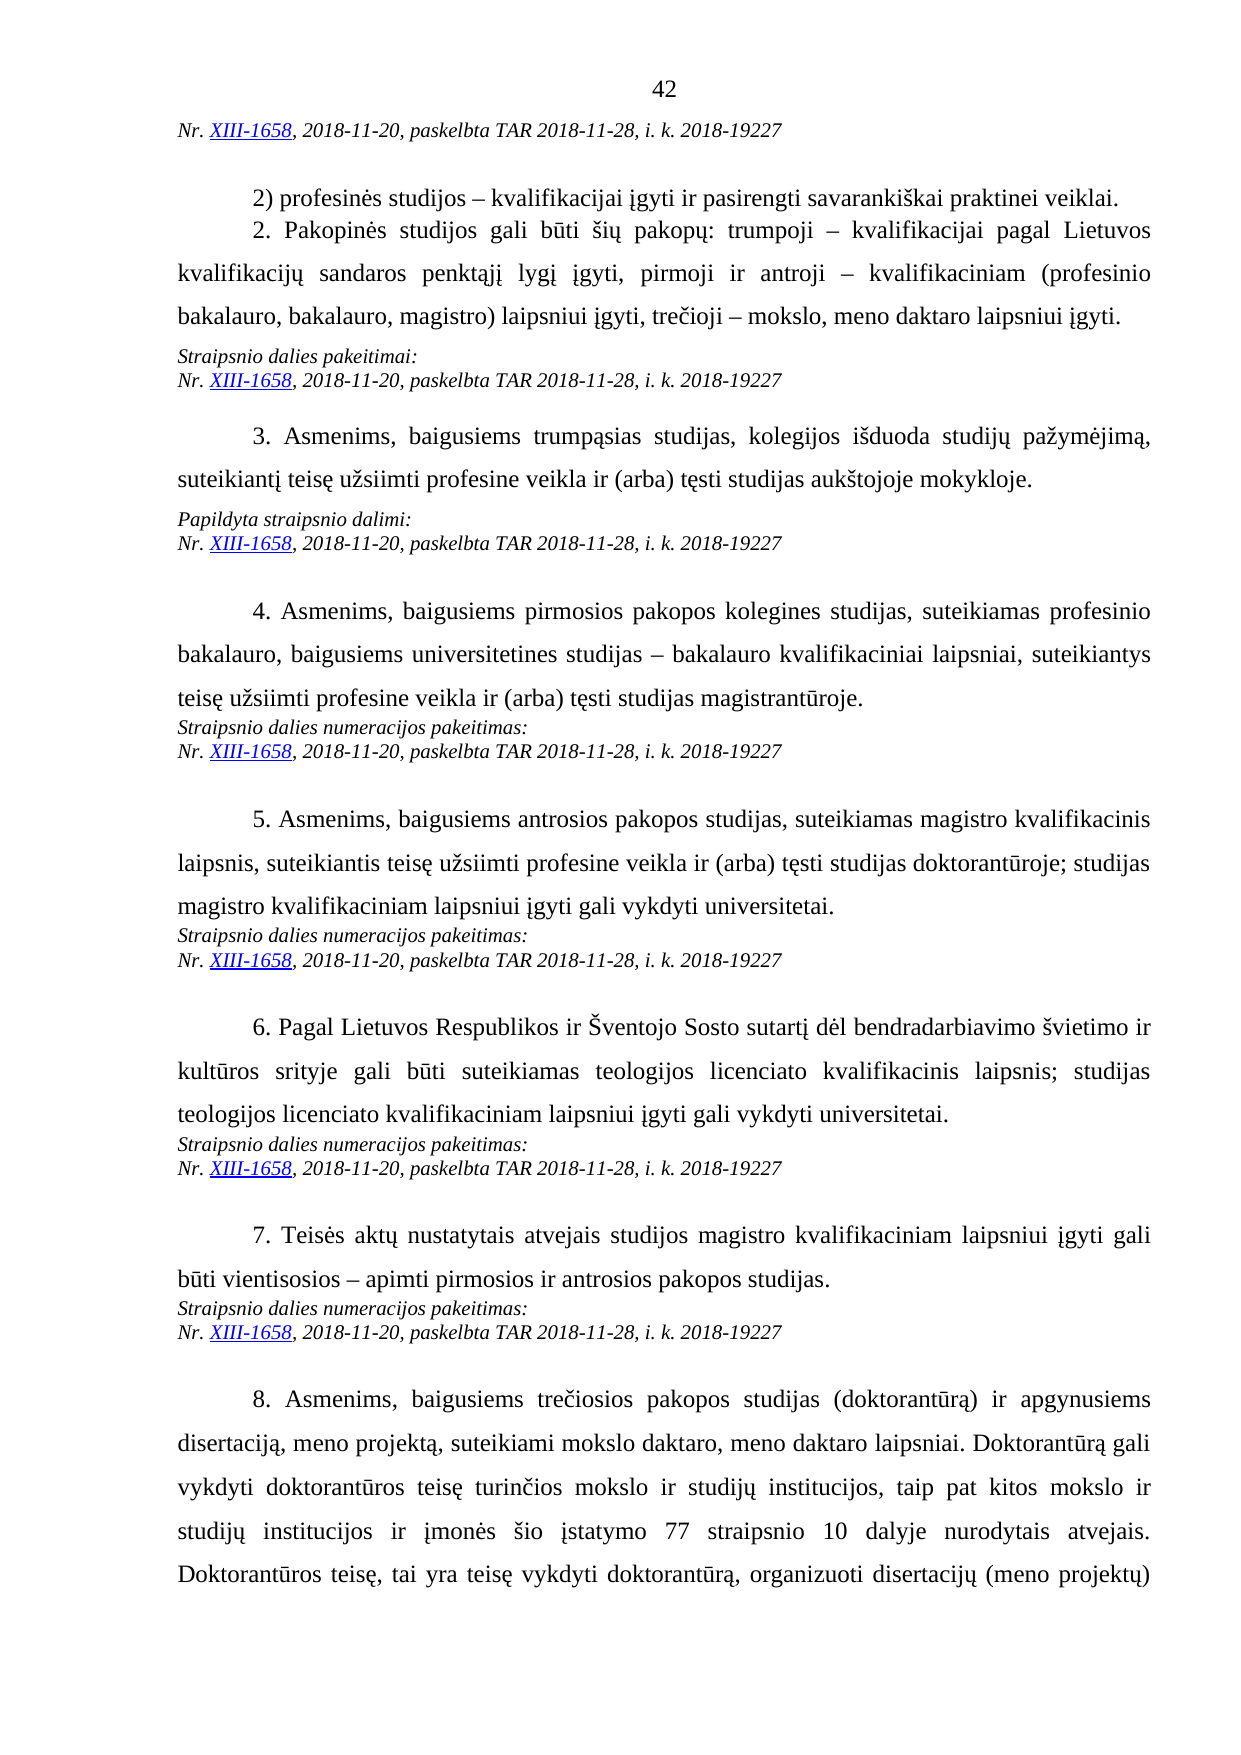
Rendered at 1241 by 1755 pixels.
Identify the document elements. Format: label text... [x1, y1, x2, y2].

text 2) profesinės studijos – kvalifikacijai įgyti ir pasirengti savarankiškai praktinei veiklai. [177, 171, 1152, 215]
text Nr. XIII-1658, 2018-11-20, paskelbta TAR 2018-11-28, i. k. 2018-19227 [177, 531, 1152, 555]
text Nr. XIII-1658, 2018-11-20, paskelbta TAR 2018-11-28, i. k. 2018-19227 [177, 118, 1152, 142]
text 7. Teisės aktų nustatytais atvejais studijos magistro kvalifikaciniam laipsniui įgyti gali būti vientisosios – apimti pirmosios ir antrosios pakopos studijas. [177, 1208, 1152, 1296]
text Papildyta straipsnio dalimi: [177, 507, 1152, 531]
text Nr. XIII-1658, 2018-11-20, paskelbta TAR 2018-11-28, i. k. 2018-19227 [177, 1320, 1152, 1344]
text Nr. XIII-1658, 2018-11-20, paskelbta TAR 2018-11-28, i. k. 2018-19227 [177, 368, 1152, 392]
text 8. Asmenims, baigusiems trečiosios pakopos studijas (doktorantūrą) ir apgynusiems disertaciją, meno projektą, suteikiami mokslo daktaro, meno daktaro laipsniai. Doktorantūrą gali vykdyti doktorantūros teisę turinčios mokslo ir studijų institucijos, taip pat kitos mokslo ir studijų institucijos ir įmonės šio įstatymo 77 straipsnio 10 dalyje nurodytais atvejais. Doktorantūros teisę, tai yra teisę vykdyti doktorantūrą, organizuoti disertacijų (meno projektų) [177, 1373, 1152, 1592]
text 6. Pagal Lietuvos Respublikos ir Šventojo Sosto sutartį dėl bendradarbiavimo švietimo ir kultūros srityje gali būti suteikiamas teologijos licenciato kvalifikacinis laipsnis; studijas teologijos licenciato kvalifikaciniam laipsniui įgyti gali vykdyti universitetai. [177, 1000, 1152, 1132]
text 5. Asmenims, baigusiems antrosios pakopos studijas, suteikiamas magistro kvalifikacinis laipsnis, suteikiantis teisę užsiimti profesine veikla ir (arba) tęsti studijas doktorantūroje; studijas magistro kvalifikaciniam laipsniui įgyti gali vykdyti universitetai. [177, 792, 1152, 923]
text Nr. XIII-1658, 2018-11-20, paskelbta TAR 2018-11-28, i. k. 2018-19227 [177, 947, 1152, 972]
text 2. Pakopinės studijos gali būti šių pakopų: trumpoji – kvalifikacijai pagal Lietuvos kvalifikacijų sandaros penktąjį lygį įgyti, pirmoji ir antroji – kvalifikaciniam (profesinio bakalauro, bakalauro, magistro) laipsniui įgyti, trečioji – mokslo, meno daktaro laipsniui įgyti. [177, 215, 1152, 330]
text Nr. XIII-1658, 2018-11-20, paskelbta TAR 2018-11-28, i. k. 2018-19227 [177, 739, 1152, 763]
text Straipsnio dalies pakeitimai: [177, 344, 1152, 368]
text Straipsnio dalies numeracijos pakeitimas: [177, 715, 1152, 739]
text 3. Asmenims, baigusiems trumpąsias studijas, kolegijos išduoda studijų pažymėjimą, suteikiantį teisę užsiimti profesine veikla ir (arba) tęsti studijas aukštojoje mokykloje. [177, 421, 1152, 493]
text Nr. XIII-1658, 2018-11-20, paskelbta TAR 2018-11-28, i. k. 2018-19227 [177, 1156, 1152, 1180]
text 4. Asmenims, baigusiems pirmosios pakopos kolegines studijas, suteikiamas profesinio bakalauro, baigusiems universitetines studijas – bakalauro kvalifikaciniai laipsniai, suteikiantys teisę užsiimti profesine veikla ir (arba) tęsti studijas magistrantūroje. [177, 584, 1152, 715]
text Straipsnio dalies numeracijos pakeitimas: [177, 1132, 1152, 1156]
text Straipsnio dalies numeracijos pakeitimas: [177, 1296, 1152, 1320]
text Straipsnio dalies numeracijos pakeitimas: [177, 923, 1152, 947]
